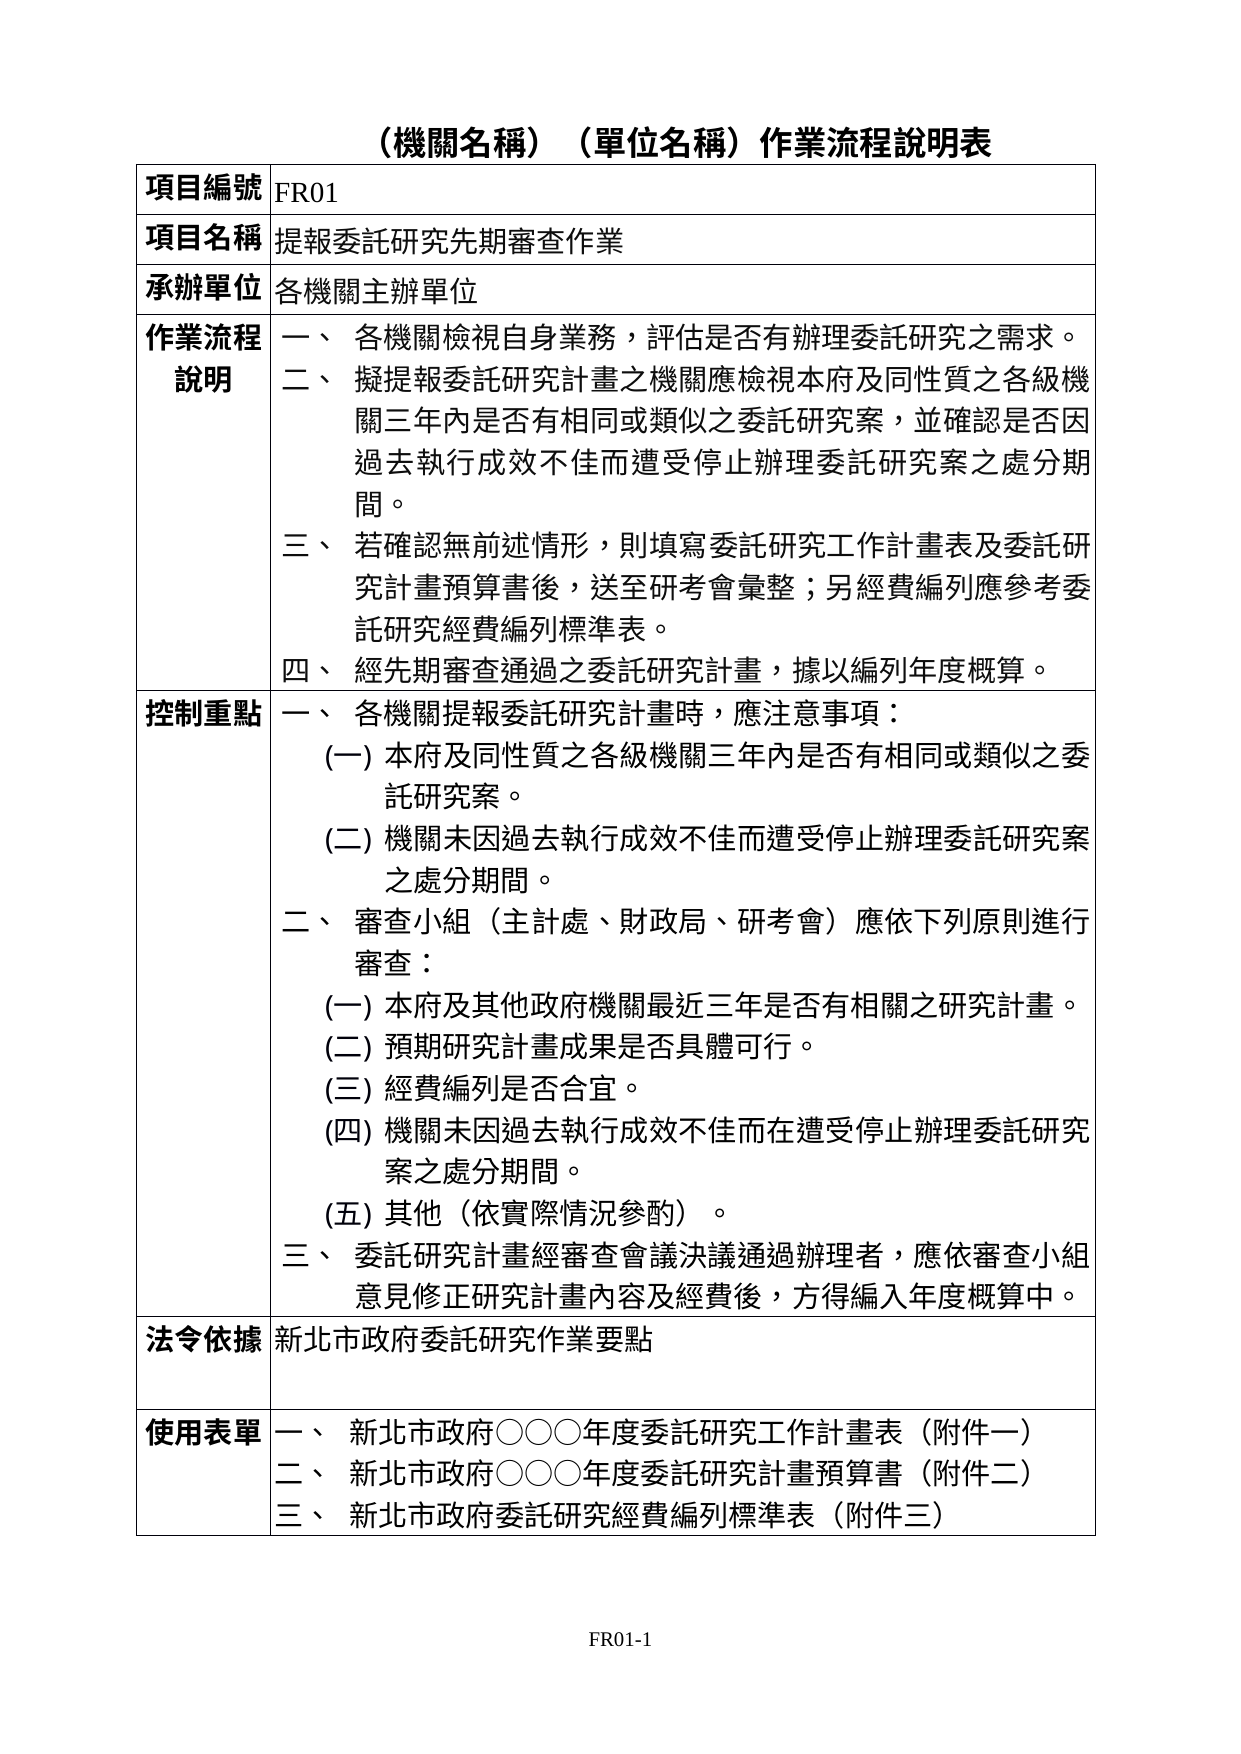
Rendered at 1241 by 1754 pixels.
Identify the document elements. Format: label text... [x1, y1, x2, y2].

table_cell 控制重點 [137, 691, 270, 1316]
table_cell 提報委託研究先期審查作業 [271, 215, 1095, 264]
table_header 項目編號 [137, 165, 270, 214]
table_cell 法令依據 [137, 1317, 270, 1409]
table_cell 各機關提報委託研究計畫時，應注意事項： 本府及同性質之各級機關三年內是否有相同或類似之委託研究案。 機關未因過去執行成效不佳而遭受停止辦理委託研究案之處分期間。 審查小組（主計處、財政局、研考會）應依下列原則進行審查： 本府及其他政府機關最近三年是否有相關之研究計畫。 預期研究計畫成果是否具體可行。 經費編列是否合宜。 機關未因過去執行成效不佳而在遭受停止辦理委託研究案之處分期間。 其他（依實際情況參酌）。 委託研究計畫經審查會議決議通過辦理者，應依審查小組意見修正研究計畫內容及經費後，方得編入年度概算中。 [271, 691, 1095, 1316]
table_cell 項目名稱 [137, 215, 270, 264]
text （機關名稱）（單位名稱）作業流程說明表 [230, 122, 1122, 164]
table_cell 新北市政府○○○年度委託研究工作計畫表（附件一） 新北市政府○○○年度委託研究計畫預算書（附件二） 新北市政府委託研究經費編列標準表（附件三） [271, 1410, 1095, 1535]
table_cell 新北市政府委託研究作業要點 [271, 1317, 1095, 1409]
table_cell 各機關檢視自身業務，評估是否有辦理委託研究之需求。 擬提報委託研究計畫之機關應檢視本府及同性質之各級機關三年內是否有相同或類似之委託研究案，並確認是否因過去執行成效不佳而遭受停止辦理委託研究案之處分期間。 若確認無前述情形，則填寫委託研究工作計畫表及委託研究計畫預算書後，送至研考會彙整；另經費編列應參考委託研究經費編列標準表。 經先期審查通過之委託研究計畫，據以編列年度概算。 [271, 315, 1095, 690]
table_header FR01 [271, 165, 1095, 214]
table_cell 使用表單 [137, 1410, 270, 1535]
table_cell 作業流程說明 [137, 315, 270, 690]
table_cell 各機關主辦單位 [271, 265, 1095, 314]
table_cell 承辦單位 [137, 265, 270, 314]
